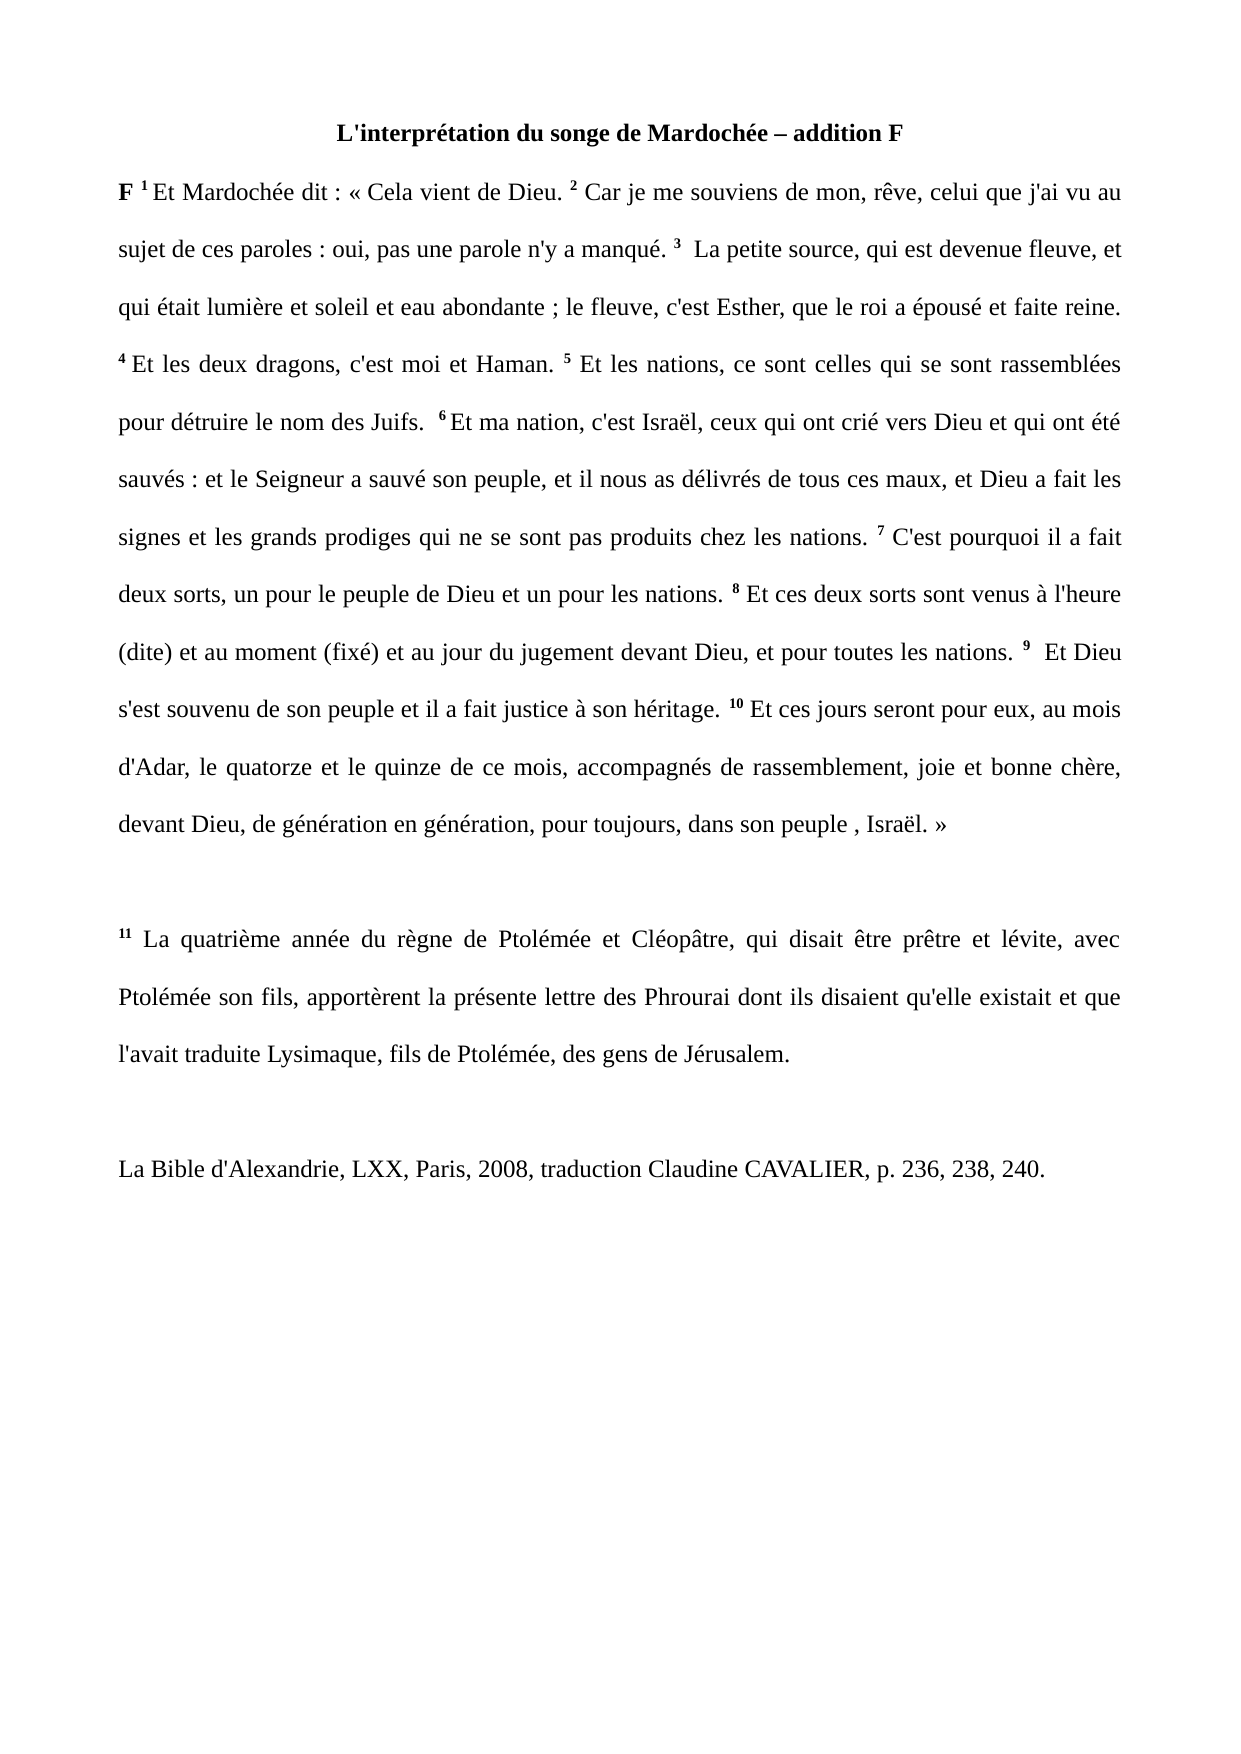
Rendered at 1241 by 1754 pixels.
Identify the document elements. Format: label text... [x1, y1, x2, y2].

text 11 La quatrième année du règne de Ptolémée et Cléopâtre, qui disait être prêtre et lévite, avec Ptolémée son fils, apportèrent la présente lettre des Phrourai dont ils disaient qu'elle existait et que l'avait traduite Lysimaque, fils de Ptolémée, des gens de Jérusalem. [118, 924, 1122, 1068]
text La Bible d'Alexandrie, LXX, Paris, 2008, traduction Claudine CAVALIER, p. 236, 238, 240. [118, 1154, 1122, 1183]
text F 1 Et Mardochée dit : « Cela vient de Dieu. 2 Car je me souviens de mon, rêve, celui que j'ai vu au sujet de ces paroles : oui, pas une parole n'y a manqué. 3 La petite source, qui est devenue fleuve, et qui était lumière et soleil et eau abondante ; le fleuve, c'est Esther, que le roi a épousé et faite reine. 4 Et les deux dragons, c'est moi et Haman. 5 Et les nations, ce sont celles qui se sont rassemblées pour détruire le nom des Juifs. 6 Et ma nation, c'est Israël, ceux qui ont crié vers Dieu et qui ont été sauvés : et le Seigneur a sauvé son peuple, et il nous as délivrés de tous ces maux, et Dieu a fait les signes et les grands prodiges qui ne se sont pas produits chez les nations. 7 C'est pourquoi il a fait deux sorts, un pour le peuple de Dieu et un pour les nations. 8 Et ces deux sorts sont venus à l'heure (dite) et au moment (fixé) et au jour du jugement devant Dieu, et pour toutes les nations. 9 Et Dieu s'est souvenu de son peuple et il a fait justice à son héritage. 10 Et ces jours seront pour eux, au mois d'Adar, le quatorze et le quinze de ce mois, accompagnés de rassemblement, joie et bonne chère, devant Dieu, de génération en génération, pour toujours, dans son peuple , Israël. » [118, 177, 1122, 838]
